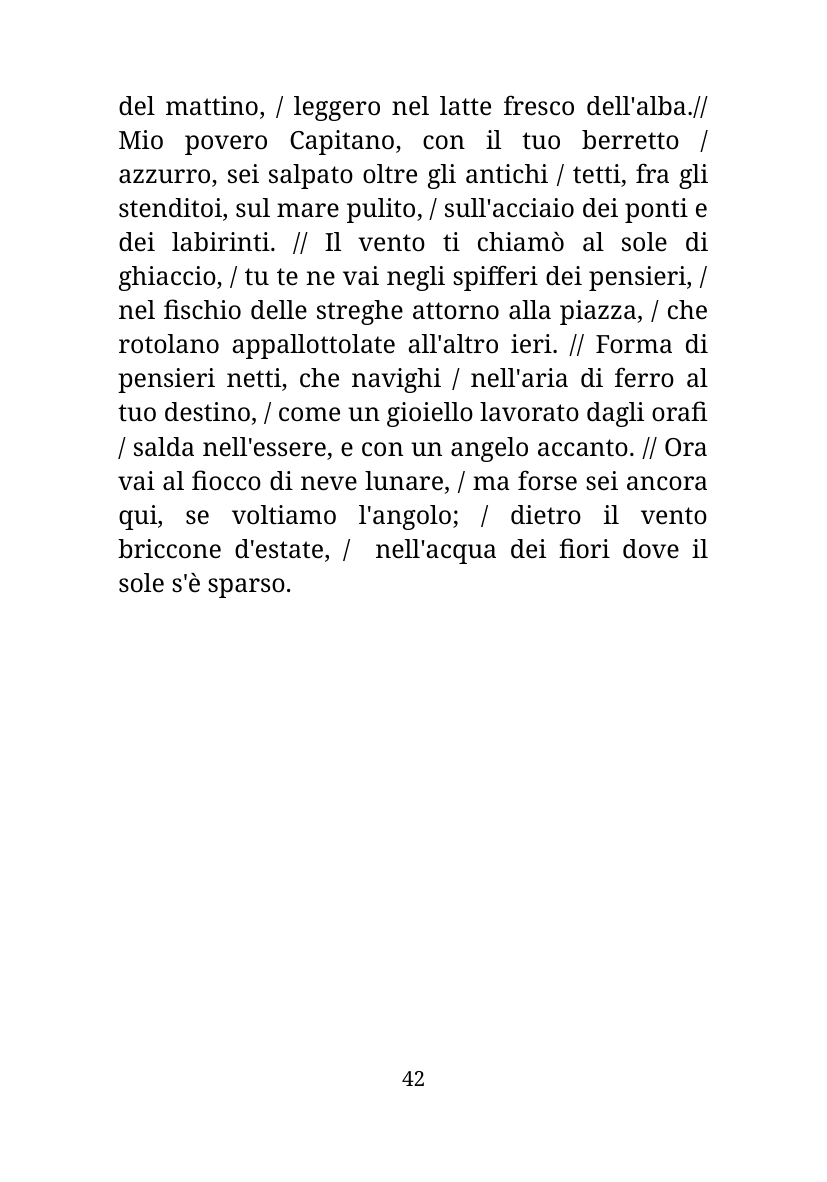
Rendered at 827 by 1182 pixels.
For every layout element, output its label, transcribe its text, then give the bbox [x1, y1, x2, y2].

text del mattino, / leggero nel latte fresco dell'alba.// Mio povero Capitano, con il tuo berretto / azzurro, sei salpato oltre gli antichi / tetti, fra gli stenditoi, sul mare pulito, / sull'acciaio dei ponti e dei labirinti. // Il vento ti chiamò al sole di ghiaccio, / tu te ne vai negli spifferi dei pensieri, / nel fischio delle streghe attorno alla piazza, / che rotolano appallottolate all'altro ieri. // Forma di pensieri netti, che navighi / nell'aria di ferro al tuo destino, / come un gioiello lavorato dagli orafi / salda nell'essere, e con un angelo accanto. // Ora vai al fiocco di neve lunare, / ma forse sei ancora qui, se voltiamo l'angolo; / dietro il vento briccone d'estate, / nell'acqua dei fiori dove il sole s'è sparso. [118, 88, 709, 599]
